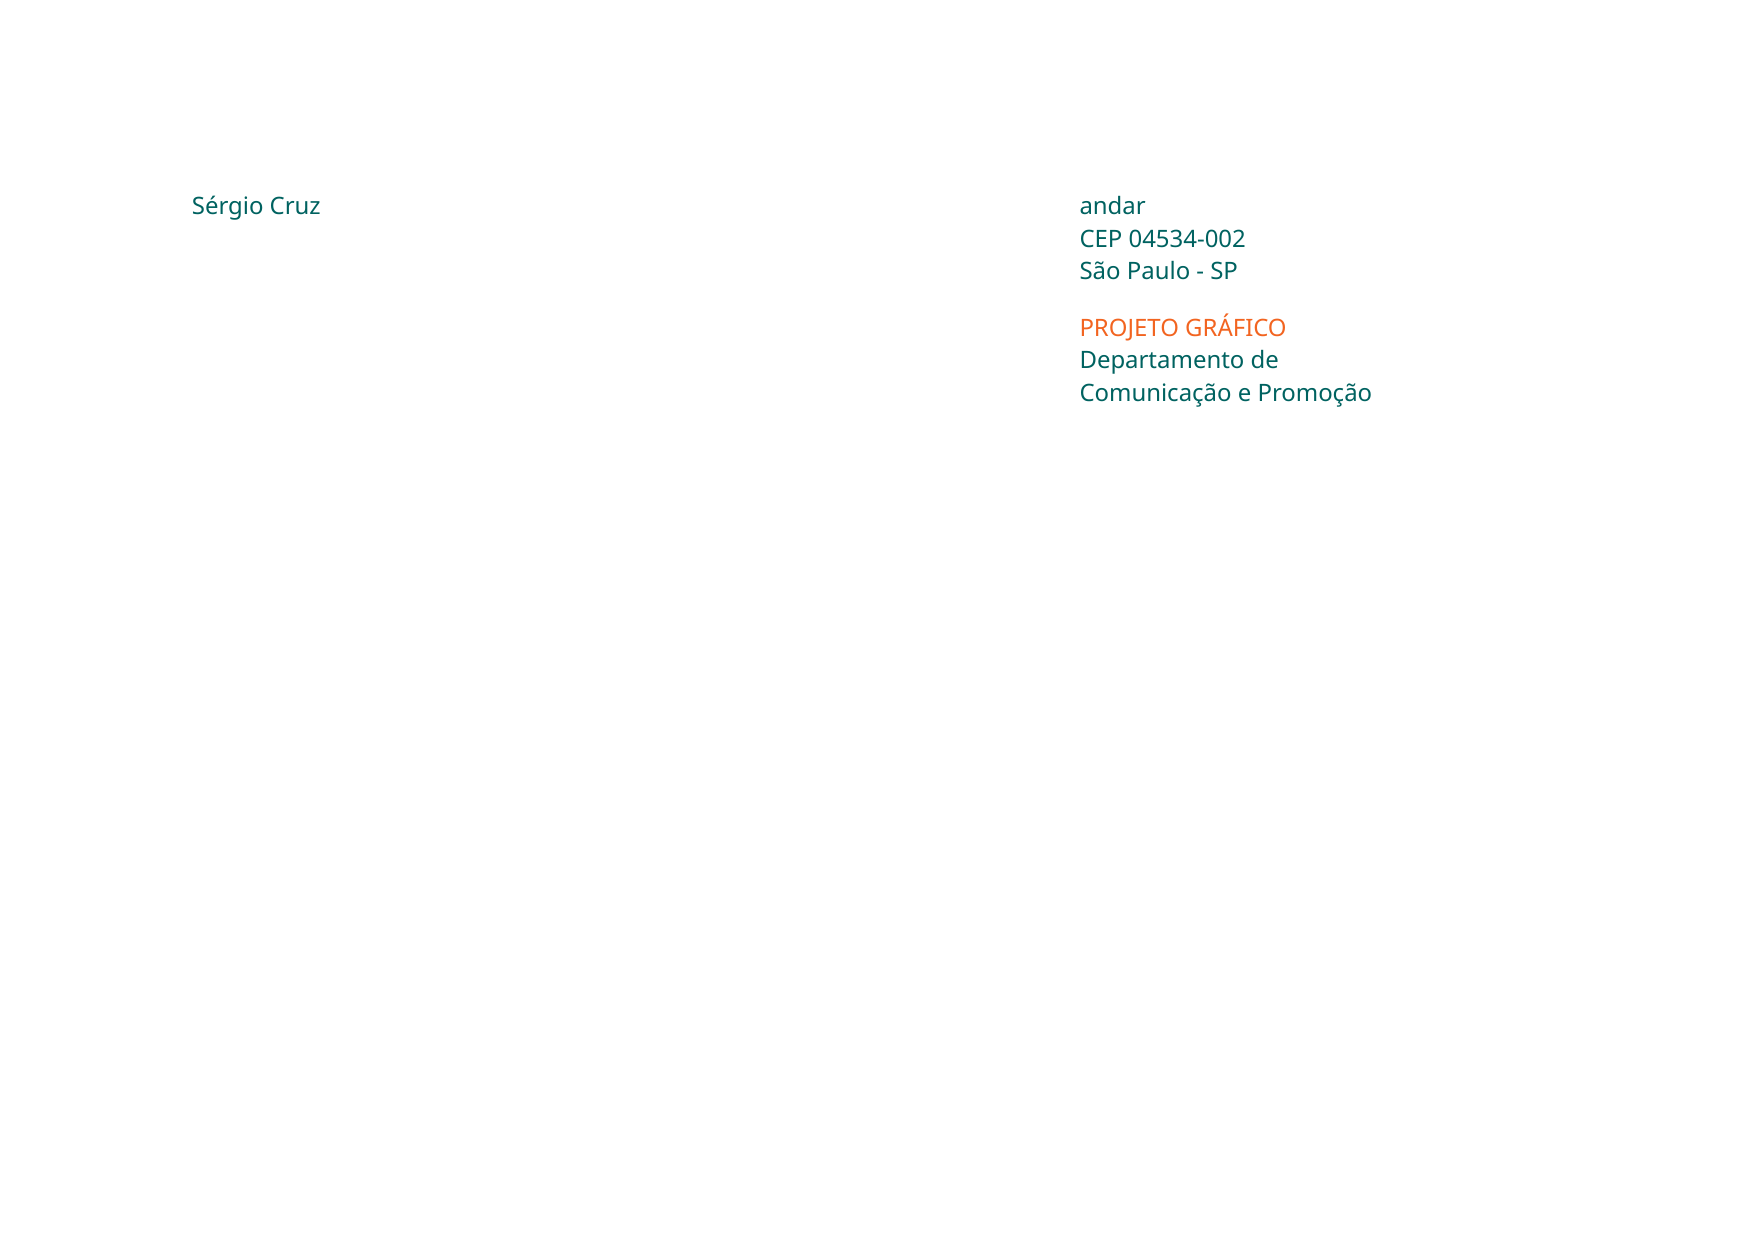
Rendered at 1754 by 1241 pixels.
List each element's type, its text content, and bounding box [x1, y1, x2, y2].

table_cell Sérgio Cruz [148, 177, 631, 298]
table_cell [148, 299, 631, 420]
table_cell [1441, 299, 1754, 420]
table_cell PROJETO GRÁFICO Departamento de Comunicação e Promoção [1035, 299, 1441, 420]
table_cell [631, 299, 1035, 420]
table_cell Escritório Nordeste Av. Santos Dumont, 1510, Salas 901 e 902 Aldeota CEP: 60115-170 - Fortaleza – CE Escritório Sul Rod. José Carlos Daux, 6997, Sala 5 Santo Antonio de Lisboa CEP 88050-000 - Florianópolis – SC Escritório Norte Avenida Perimetral da Ciência Km 01 – Guamá Unidade 305 - Espaço Empreendedor do PCT CEP: 66055-110 - Belém – PA [1441, 177, 1754, 298]
table_cell [631, 177, 1035, 298]
table_cell andar CEP 04534-002 São Paulo - SP [1035, 177, 1441, 298]
